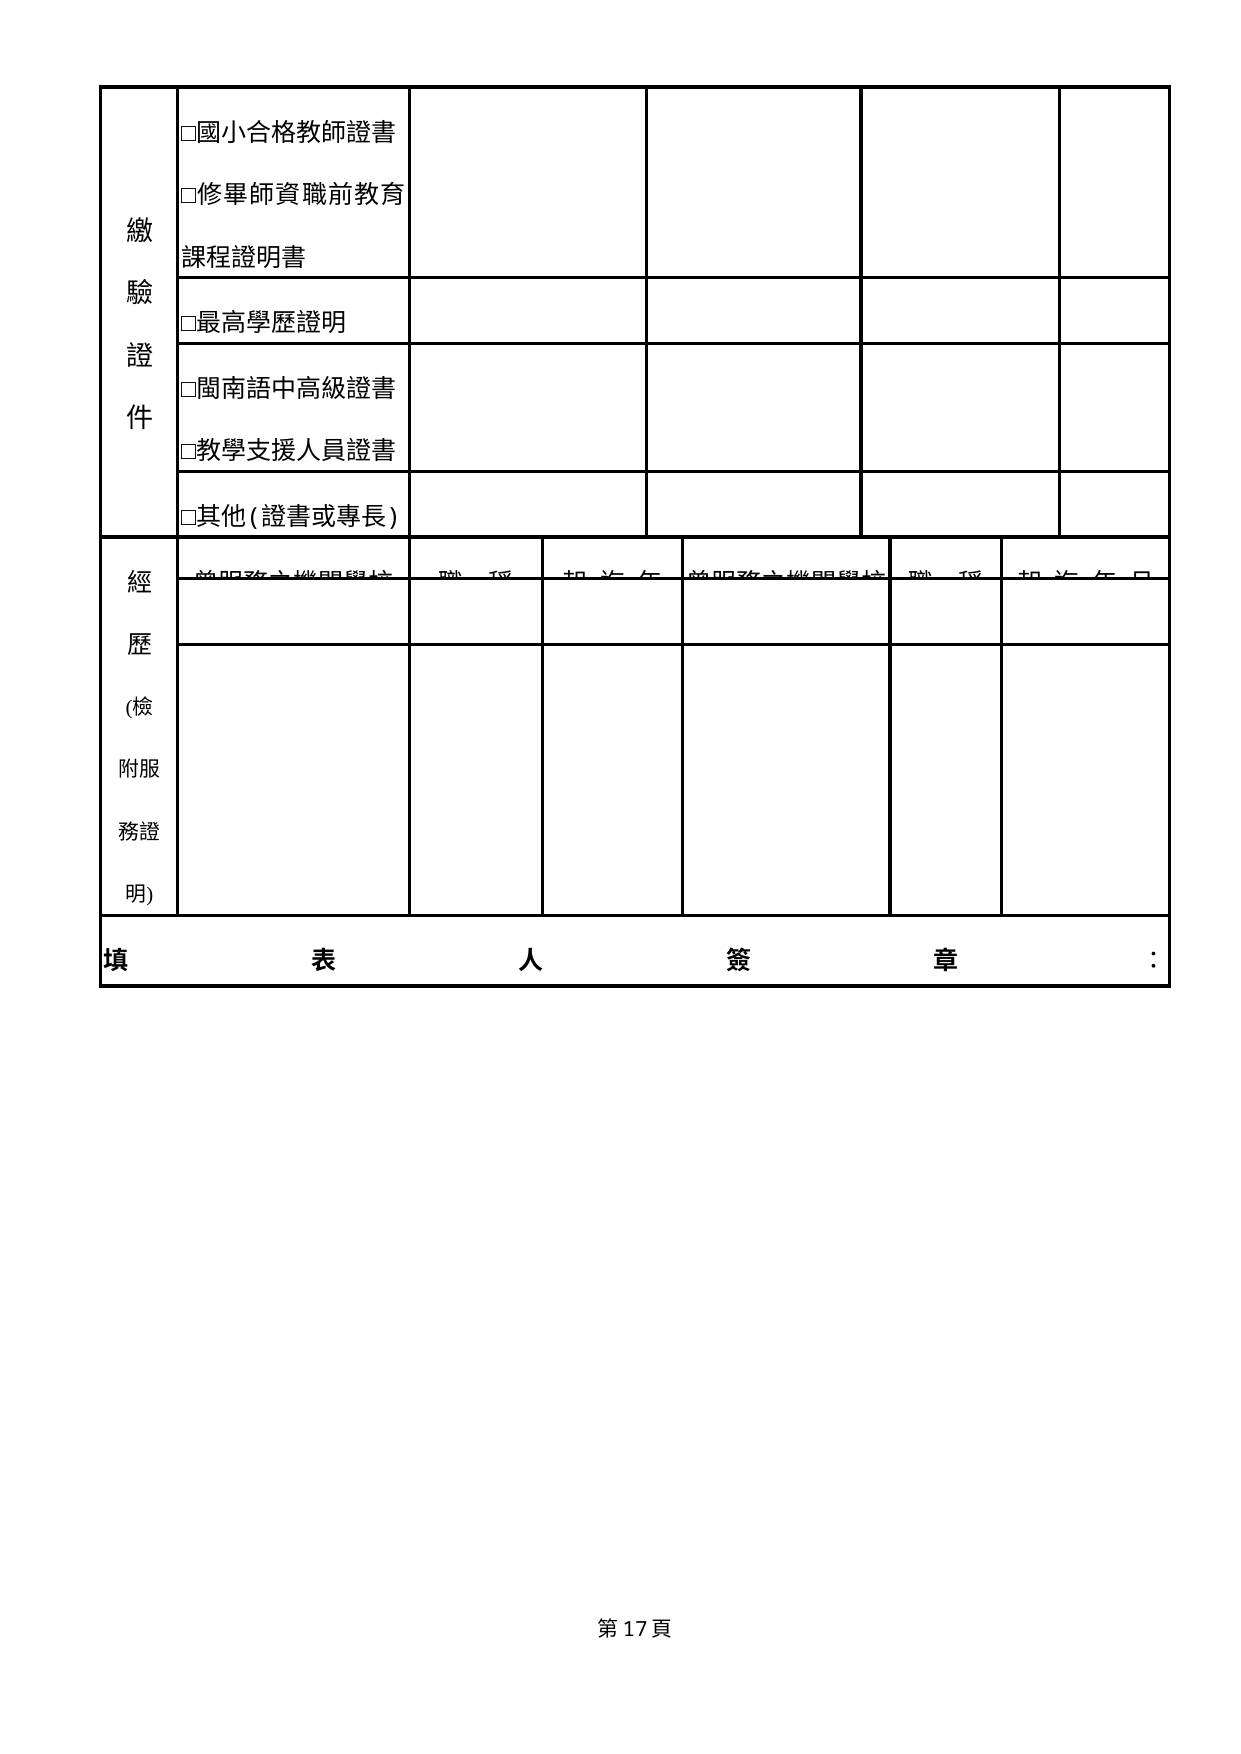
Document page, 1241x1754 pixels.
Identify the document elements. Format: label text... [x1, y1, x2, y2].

table_cell [411, 473, 645, 535]
table_cell [179, 646, 408, 913]
table_cell [411, 646, 541, 913]
table_cell [684, 646, 888, 913]
table_cell [411, 89, 645, 276]
table_cell 曾服務之機關學校 [684, 539, 888, 577]
table_cell [544, 646, 681, 913]
table_cell 職 稱 [892, 539, 1000, 577]
table_cell [863, 345, 1058, 470]
table_cell [544, 580, 681, 642]
table_cell [1061, 89, 1168, 276]
table_cell 職 稱 [411, 539, 541, 577]
table_cell [411, 580, 541, 642]
table_cell [1061, 279, 1168, 342]
table_cell [863, 89, 1058, 276]
table_cell 經歷(檢附服務證明) [102, 539, 176, 913]
table_cell [863, 473, 1058, 535]
table_cell [648, 345, 859, 470]
table_cell [1061, 473, 1168, 535]
table_cell □國小合格教師證書 □修畢師資職前教育課程證明書 [179, 89, 408, 276]
table_cell [684, 580, 888, 642]
table_cell 起 迄 年 月 [1003, 539, 1168, 577]
table_cell [1003, 646, 1168, 913]
table_cell 起 迄 年 月 [544, 539, 681, 577]
table_cell [892, 646, 1000, 913]
table_cell [648, 473, 859, 535]
table_cell [411, 279, 645, 342]
table_cell [648, 279, 859, 342]
table_cell [892, 580, 1000, 642]
table_cell [1003, 580, 1168, 642]
table_cell 繳 驗 證 件 [102, 89, 176, 535]
table_cell [179, 580, 408, 642]
table_cell [411, 345, 645, 470]
table_cell [648, 89, 859, 276]
table_cell □閩南語中高級證書 □教學支援人員證書 [179, 345, 408, 470]
table_cell □最高學歷證明 [179, 279, 408, 342]
table_cell □其他(證書或專長) [179, 473, 408, 535]
table_cell 填表人簽章： 填表日期： 年 月 日 [102, 917, 1168, 984]
table_cell [1061, 345, 1168, 470]
table_cell 曾服務之機關學校 [179, 539, 408, 577]
table_cell [863, 279, 1058, 342]
